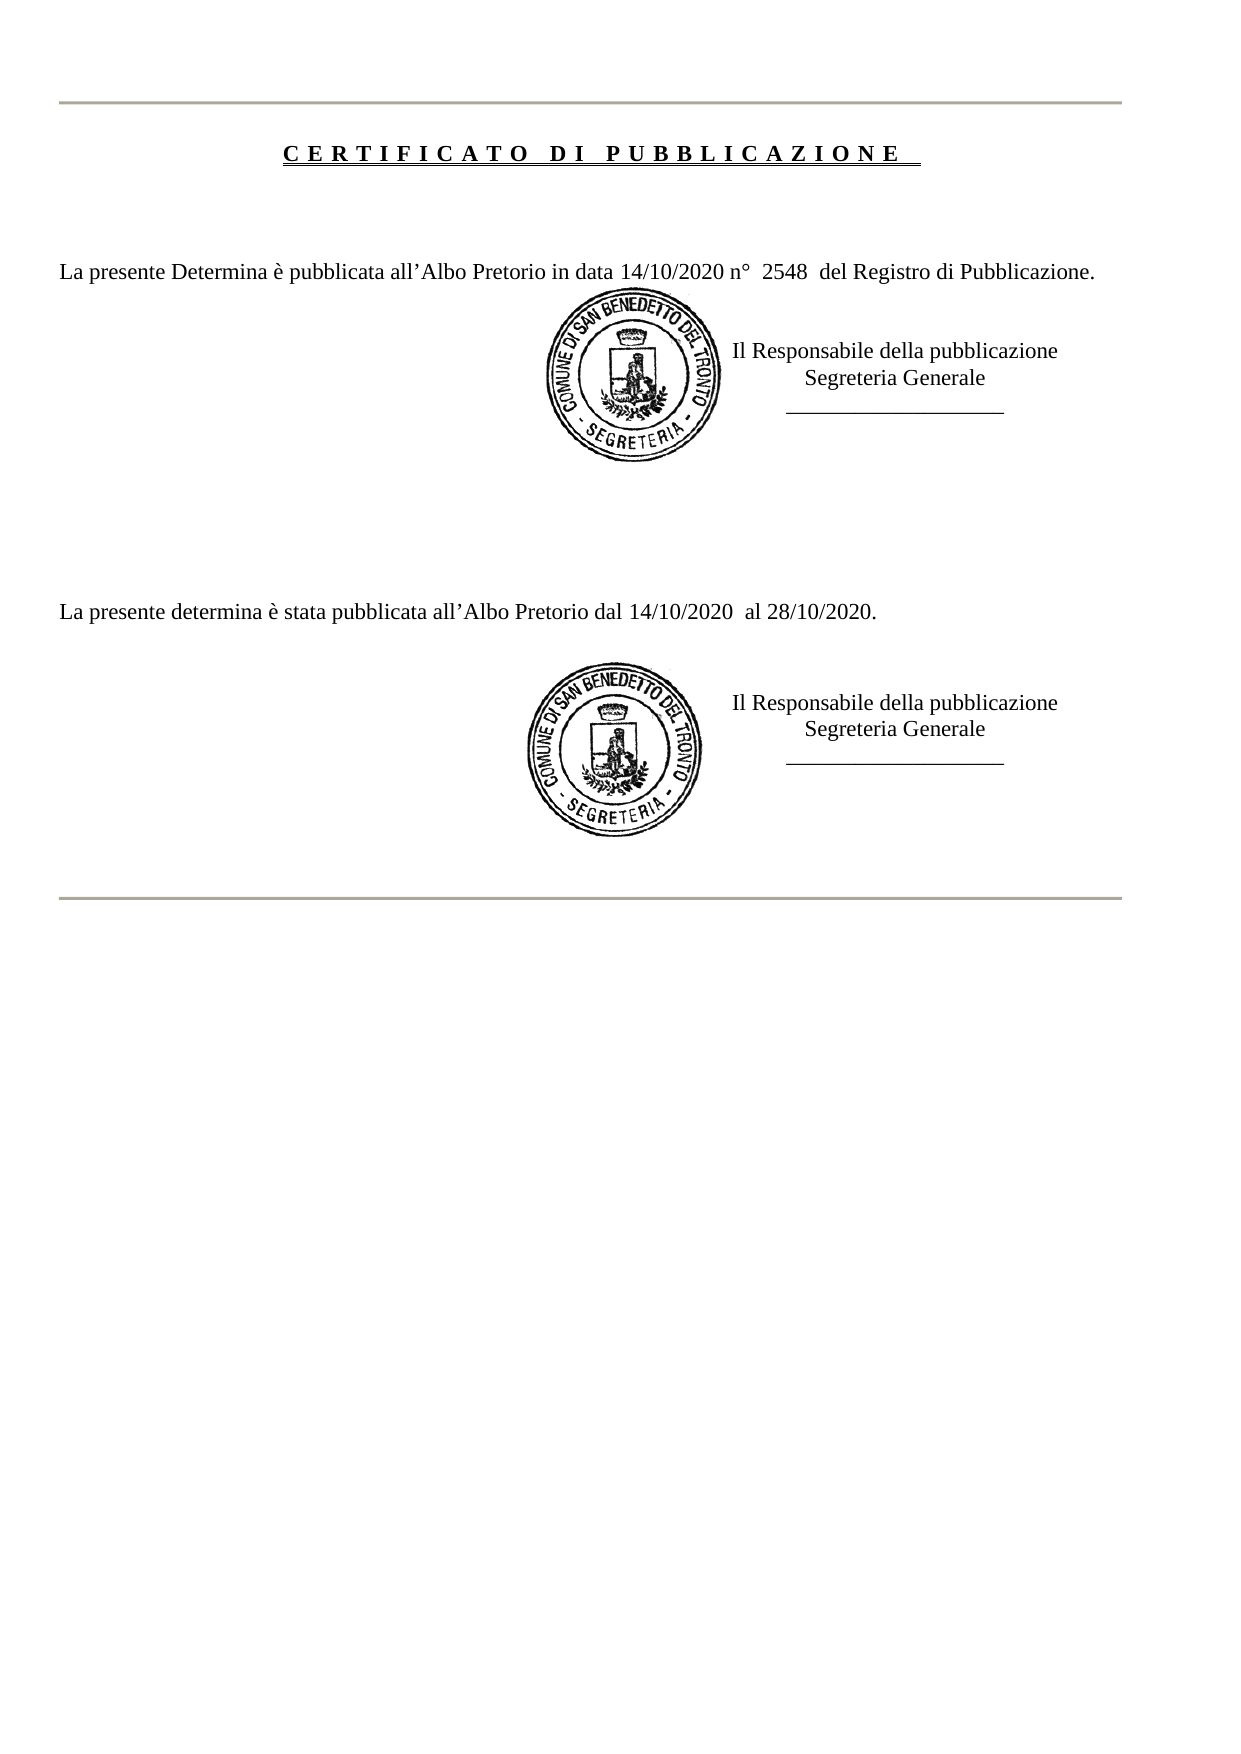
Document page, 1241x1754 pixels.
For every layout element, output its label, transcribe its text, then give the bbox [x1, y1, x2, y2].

table_header [48, 337, 384, 363]
table_header Il Responsabile della pubblicazione [731, 337, 1126, 363]
table_header [48, 689, 384, 715]
table_cell ___________________ [712, 741, 1126, 768]
text La presente determina è stata pubblicata all’Albo Pretorio dal 14/10/2020 al 28/10/2020. [59, 598, 1122, 624]
text CERTIFICATO DI PUBBLICAZIONE [59, 140, 1122, 167]
table_cell ___________________ [731, 390, 1126, 416]
table_cell [48, 364, 384, 390]
table_header Il Responsabile della pubblicazione [712, 689, 1126, 715]
table_header [384, 689, 514, 715]
table_cell [384, 364, 533, 390]
table_cell [384, 715, 514, 741]
table_cell [384, 390, 533, 416]
picture [533, 285, 731, 468]
table_cell Segreteria Generale [712, 715, 1126, 741]
table_cell [48, 715, 384, 741]
table_cell [384, 741, 514, 768]
text La presente Determina è pubblicata all’Albo Pretorio in data 14/10/2020 n° 2548 del Registro di Pubblicazione. [59, 258, 1122, 284]
table_cell Segreteria Generale [731, 364, 1126, 390]
picture [514, 659, 712, 843]
table_header [384, 337, 533, 363]
table_cell [48, 390, 384, 416]
table_cell [48, 741, 384, 768]
